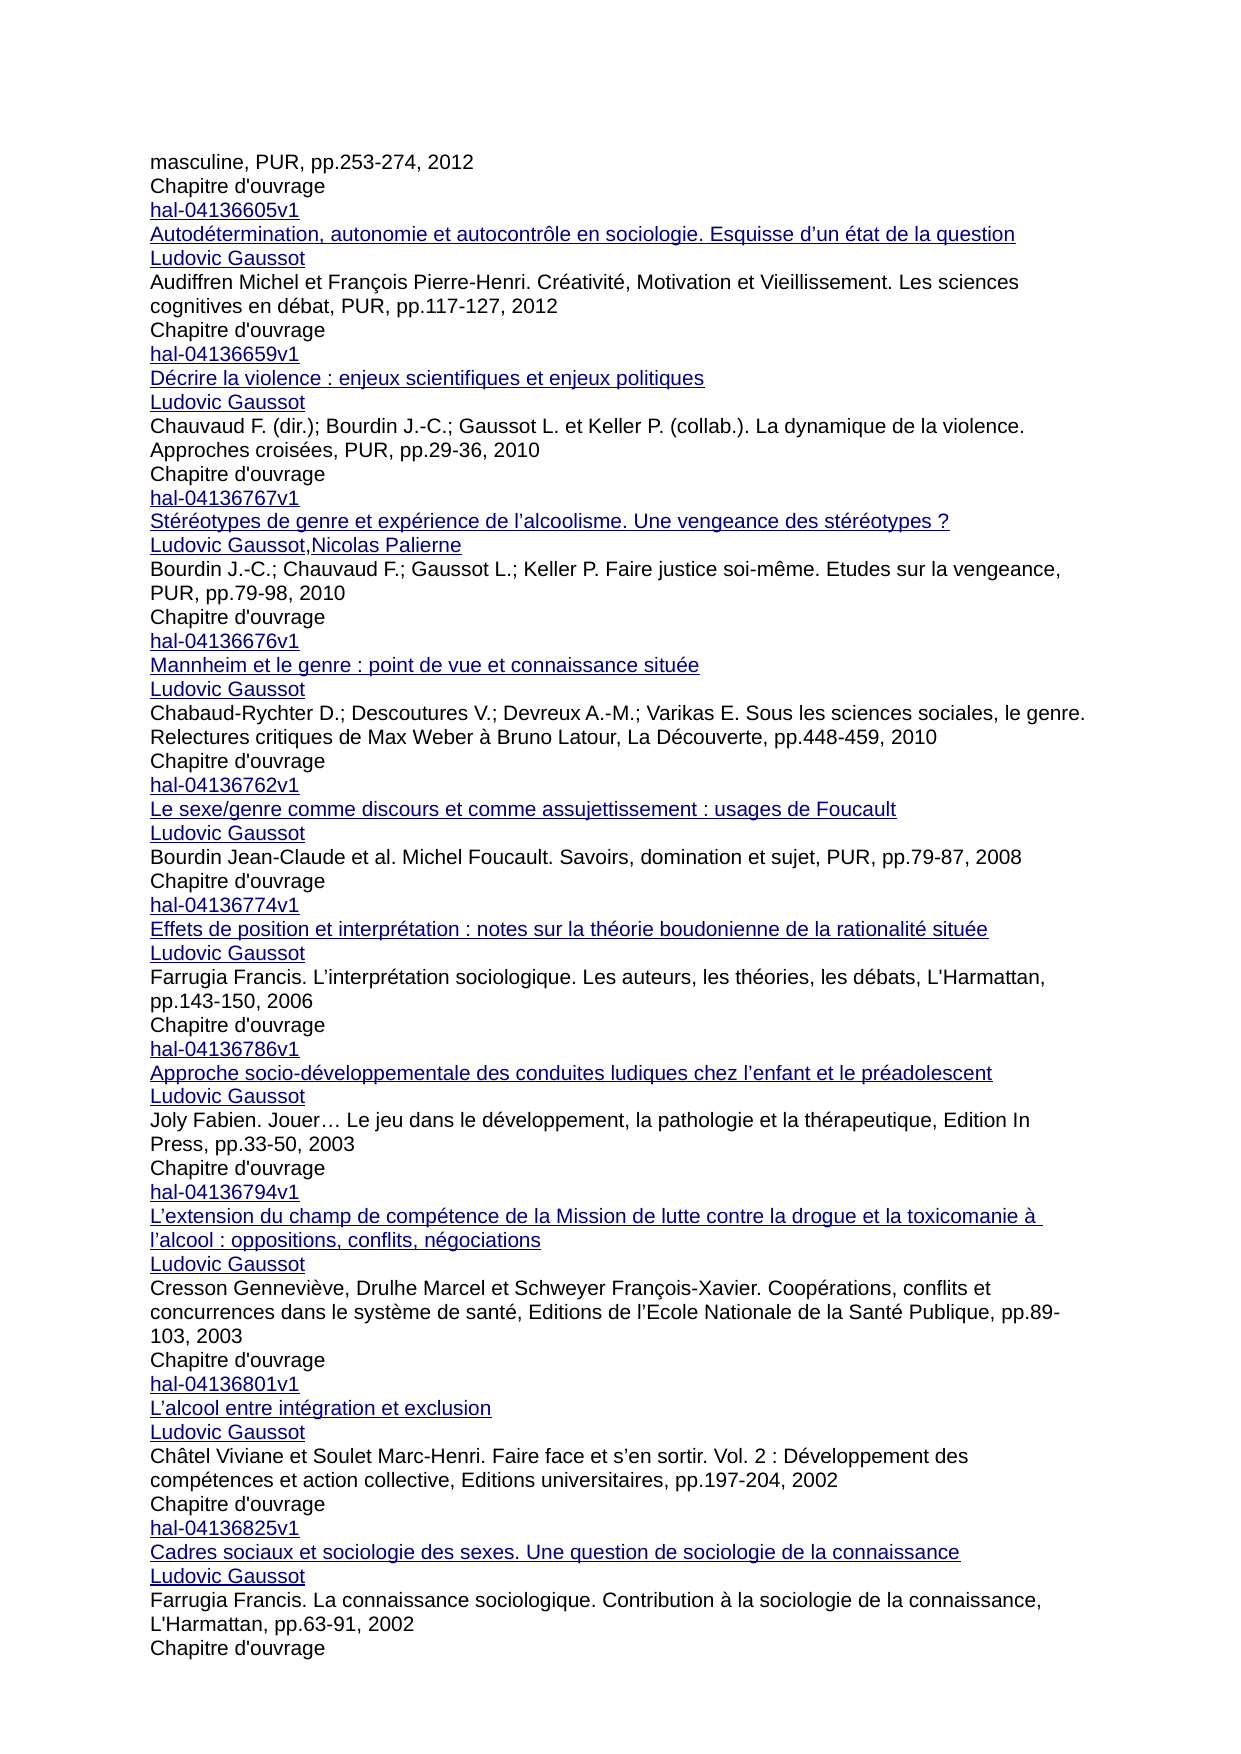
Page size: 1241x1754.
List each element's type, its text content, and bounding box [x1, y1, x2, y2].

table_cell L’alcool entre intégration et exclusion Ludovic Gaussot Châtel Viviane et Soulet Marc-Henri. Faire face et s’en sortir. Vol. 2 : Développement des compétences et action collective, Editions universitaires, pp.197-204, 2002 Chapitre d'ouvrage hal-04136825v1 [150, 1396, 1090, 1539]
table_cell Approche socio-développementale des conduites ludiques chez l’enfant et le préadolescent Ludovic Gaussot Joly Fabien. Jouer… Le jeu dans le développement, la pathologie et la thérapeutique, Edition In Press, pp.33-50, 2003 Chapitre d'ouvrage hal-04136794v1 [150, 1060, 1090, 1204]
table_cell Décrire la violence : enjeux scientifiques et enjeux politiques Ludovic Gaussot Chauvaud F. (dir.); Bourdin J.-C.; Gaussot L. et Keller P. (collab.). La dynamique de la violence. Approches croisées, PUR, pp.29-36, 2010 Chapitre d'ouvrage hal-04136767v1 [150, 366, 1090, 509]
table_cell masculine, PUR, pp.253-274, 2012 Chapitre d'ouvrage hal-04136605v1 [150, 150, 1090, 222]
table_cell Mannheim et le genre : point de vue et connaissance située Ludovic Gaussot Chabaud-Rychter D.; Descoutures V.; Devreux A.-M.; Varikas E. Sous les sciences sociales, le genre. Relectures critiques de Max Weber à Bruno Latour, La Découverte, pp.448-459, 2010 Chapitre d'ouvrage hal-04136762v1 [150, 653, 1090, 797]
table_cell Le sexe/genre comme discours et comme assujettissement : usages de Foucault Ludovic Gaussot Bourdin Jean-Claude et al. Michel Foucault. Savoirs, domination et sujet, PUR, pp.79-87, 2008 Chapitre d'ouvrage hal-04136774v1 [150, 797, 1090, 917]
table_cell Stéréotypes de genre et expérience de l’alcoolisme. Une vengeance des stéréotypes ? Ludovic Gaussot,Nicolas Palierne Bourdin J.-C.; Chauvaud F.; Gaussot L.; Keller P. Faire justice soi-même. Etudes sur la vengeance, PUR, pp.79-98, 2010 Chapitre d'ouvrage hal-04136676v1 [150, 509, 1090, 653]
table_cell Effets de position et interprétation : notes sur la théorie boudonienne de la rationalité située Ludovic Gaussot Farrugia Francis. L’interprétation sociologique. Les auteurs, les théories, les débats, L'Harmattan, pp.143-150, 2006 Chapitre d'ouvrage hal-04136786v1 [150, 917, 1090, 1060]
table_cell Cadres sociaux et sociologie des sexes. Une question de sociologie de la connaissance Ludovic Gaussot Farrugia Francis. La connaissance sociologique. Contribution à la sociologie de la connaissance, L'Harmattan, pp.63-91, 2002 Chapitre d'ouvrage [150, 1540, 1090, 1659]
table_cell L’extension du champ de compétence de la Mission de lutte contre la drogue et la toxicomanie à l’alcool : oppositions, conflits, négociations Ludovic Gaussot Cresson Genneviève, Drulhe Marcel et Schweyer François-Xavier. Coopérations, conflits et concurrences dans le système de santé, Editions de l’Ecole Nationale de la Santé Publique, pp.89-103, 2003 Chapitre d'ouvrage hal-04136801v1 [150, 1204, 1090, 1396]
table_cell Autodétermination, autonomie et autocontrôle en sociologie. Esquisse d’un état de la question Ludovic Gaussot Audiffren Michel et François Pierre-Henri. Créativité, Motivation et Vieillissement. Les sciences cognitives en débat, PUR, pp.117-127, 2012 Chapitre d'ouvrage hal-04136659v1 [150, 222, 1090, 366]
